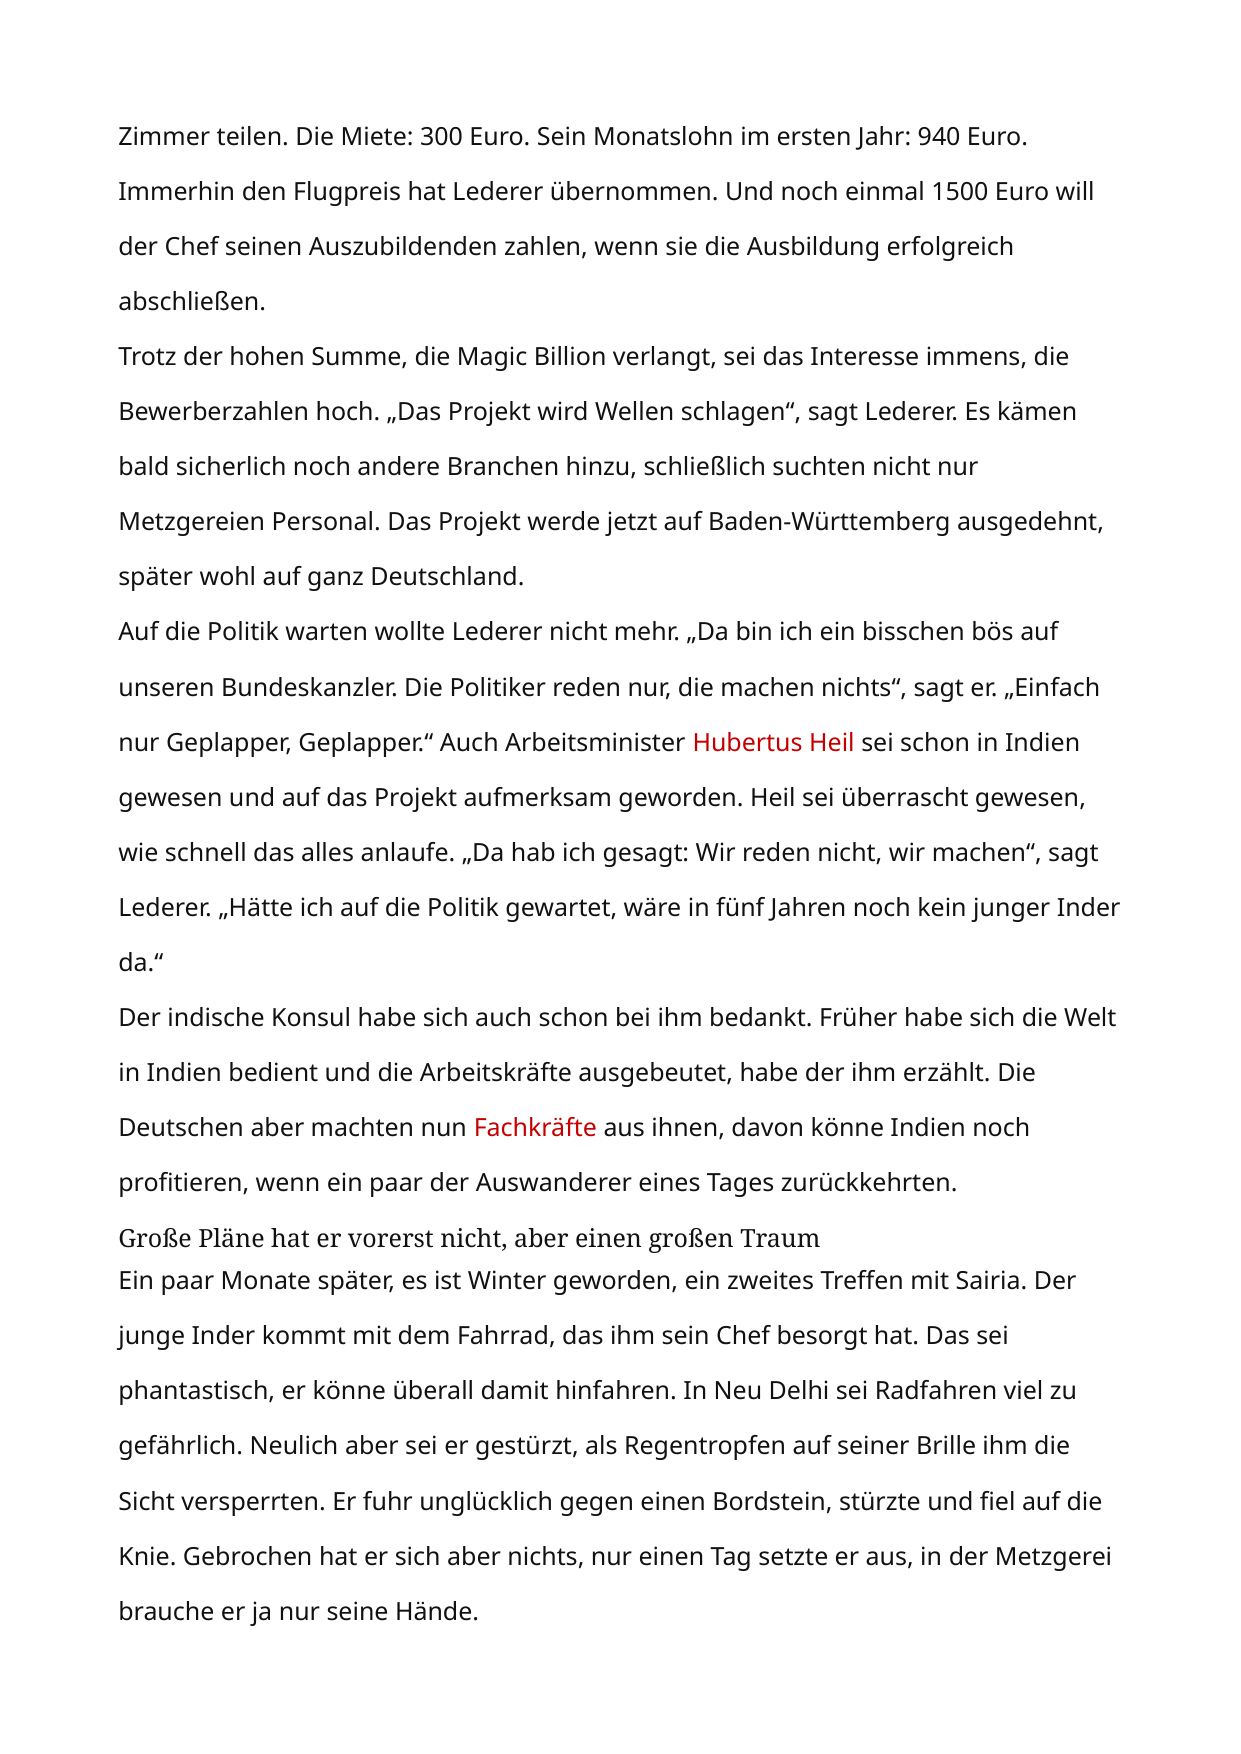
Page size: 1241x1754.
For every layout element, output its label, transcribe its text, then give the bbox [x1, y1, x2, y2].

text Trotz der hohen Summe, die Magic Billion verlangt, sei das Interesse immens, die Bewerberzahlen hoch. „Das Projekt wird Wellen schlagen“, sagt Lederer. Es kämen bald sicherlich noch andere Branchen hinzu, schließlich suchten nicht nur Metzgereien Personal. Das Projekt werde jetzt auf Baden-Württemberg ausgedehnt, später wohl auf ganz Deutschland. [118, 338, 1122, 593]
text Auf die Politik warten wollte Lederer nicht mehr. „Da bin ich ein bisschen bös auf unseren Bundeskanzler. Die Politiker reden nur, die machen nichts“, sagt er. „Einfach nur Geplapper, Geplapper.“ Auch Arbeitsminister Hubertus Heil sei schon in Indien gewesen und auf das Projekt aufmerksam geworden. Heil sei überrascht gewesen, wie schnell das alles anlaufe. „Da hab ich gesagt: Wir reden nicht, wir machen“, sagt Lederer. „Hätte ich auf die Politik gewartet, wäre in fünf Jahren noch kein junger Inder da.“ [118, 614, 1122, 979]
text Der indische Konsul habe sich auch schon bei ihm bedankt. Früher habe sich die Welt in Indien bedient und die Arbeitskräfte ausgebeutet, habe der ihm erzählt. Die Deutschen aber machten nun Fachkräfte aus ihnen, davon könne Indien noch profitieren, wenn ein paar der Auswanderer eines Tages zurückkehrten. [118, 1000, 1122, 1199]
text Zimmer teilen. Die Miete: 300 Euro. Sein Monatslohn im ersten Jahr: 940 Euro. Immerhin den Flugpreis hat Lederer übernommen. Und noch einmal 1500 Euro will der Chef seinen Auszubildenden zahlen, wenn sie die Ausbildung erfolgreich abschließen. [118, 118, 1122, 317]
subtitle Große Pläne hat er vorerst nicht, aber einen großen Traum [118, 1220, 1122, 1254]
text Ein paar Monate später, es ist Winter geworden, ein zweites Treffen mit Sairia. Der junge Inder kommt mit dem Fahrrad, das ihm sein Chef besorgt hat. Das sei phantastisch, er könne überall damit hinfahren. In Neu Delhi sei Radfahren viel zu gefährlich. Neulich aber sei er gestürzt, als Regentropfen auf seiner Brille ihm die Sicht versperrten. Er fuhr unglücklich gegen einen Bordstein, stürzte und fiel auf die Knie. Gebrochen hat er sich aber nichts, nur einen Tag setzte er aus, in der Metzgerei brauche er ja nur seine Hände. [118, 1263, 1122, 1627]
